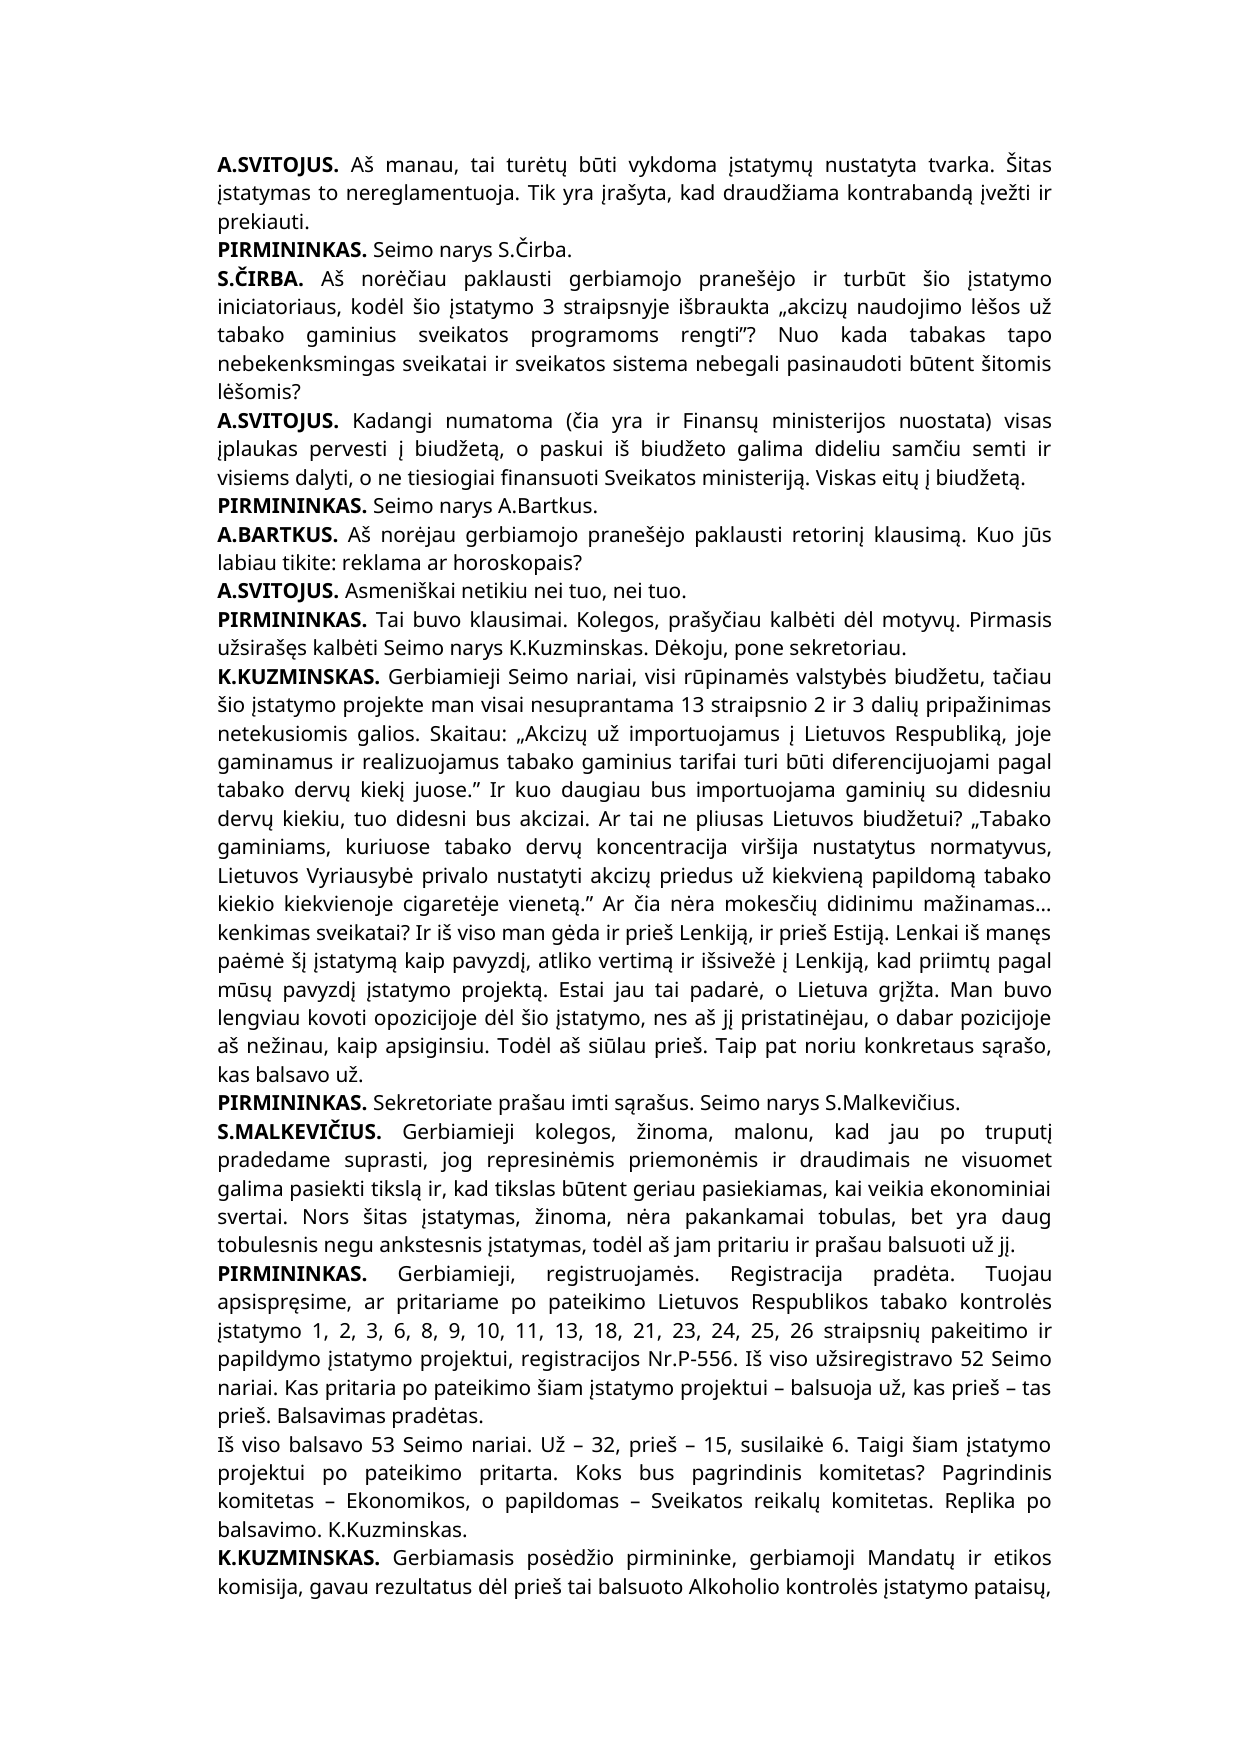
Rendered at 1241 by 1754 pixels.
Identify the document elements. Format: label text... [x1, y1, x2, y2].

text PIRMININKAS. Tai buvo klausimai. Kolegos, prašyčiau kalbėti dėl motyvų. Pirmasis užsirašęs kalbėti Seimo narys K.Kuzminskas. Dėkoju, pone sekretoriau. [217, 605, 1053, 662]
text A.SVITOJUS. Asmeniškai netikiu nei tuo, nei tuo. [217, 577, 1053, 605]
text A.BARTKUS. Aš norėjau gerbiamojo pranešėjo paklausti retorinį klausimą. Kuo jūs labiau tikite: reklama ar horoskopais? [217, 520, 1053, 577]
text Iš viso balsavo 53 Seimo nariai. Už – 32, prieš – 15, susilaikė 6. Taigi šiam įstatymo projektui po pateikimo pritarta. Koks bus pagrindinis komitetas? Pagrindinis komitetas – Ekonomikos, o papildomas – Sveikatos reikalų komitetas. Replika po balsavimo. K.Kuzminskas. [217, 1430, 1053, 1543]
text PIRMININKAS. Gerbiamieji, registruojamės. Registracija pradėta. Tuojau apsispręsime, ar pritariame po pateikimo Lietuvos Respublikos tabako kontrolės įstatymo 1, 2, 3, 6, 8, 9, 10, 11, 13, 18, 21, 23, 24, 25, 26 straipsnių pakeitimo ir papildymo įstatymo projektui, registracijos Nr.P-556. Iš viso užsiregistravo 52 Seimo nariai. Kas pritaria po pateikimo šiam įstatymo projektui – balsuoja už, kas prieš – tas prieš. Balsavimas pradėtas. [217, 1259, 1053, 1430]
text PIRMININKAS. Sekretoriate prašau imti sąrašus. Seimo narys S.Malkevičius. [217, 1088, 1053, 1117]
text A.SVITOJUS. Aš manau, tai turėtų būti vykdoma įstatymų nustatyta tvarka. Šitas įstatymas to nereglamentuoja. Tik yra įrašyta, kad draudžiama kontrabandą įvežti ir prekiauti. [217, 150, 1053, 235]
text K.KUZMINSKAS. Gerbiamasis posėdžio pirmininke, gerbiamoji Mandatų ir etikos komisija, gavau rezultatus dėl prieš tai balsuoto Alkoholio kontrolės įstatymo pataisų, [217, 1543, 1053, 1600]
text S.MALKEVIČIUS. Gerbiamieji kolegos, žinoma, malonu, kad jau po truputį pradedame suprasti, jog represinėmis priemonėmis ir draudimais ne visuomet galima pasiekti tikslą ir, kad tikslas būtent geriau pasiekiamas, kai veikia ekonominiai svertai. Nors šitas įstatymas, žinoma, nėra pakankamai tobulas, bet yra daug tobulesnis negu ankstesnis įstatymas, todėl aš jam pritariu ir prašau balsuoti už jį. [217, 1117, 1053, 1259]
text PIRMININKAS. Seimo narys A.Bartkus. [217, 491, 1053, 520]
text PIRMININKAS. Seimo narys S.Čirba. [217, 235, 1053, 264]
text S.ČIRBA. Aš norėčiau paklausti gerbiamojo pranešėjo ir turbūt šio įstatymo iniciatoriaus, kodėl šio įstatymo 3 straipsnyje išbraukta „akcizų naudojimo lėšos už tabako gaminius sveikatos programoms rengti”? Nuo kada tabakas tapo nebekenksmingas sveikatai ir sveikatos sistema nebegali pasinaudoti būtent šitomis lėšomis? [217, 264, 1053, 406]
text A.SVITOJUS. Kadangi numatoma (čia yra ir Finansų ministerijos nuostata) visas įplaukas pervesti į biudžetą, o paskui iš biudžeto galima dideliu samčiu semti ir visiems dalyti, o ne tiesiogiai finansuoti Sveikatos ministeriją. Viskas eitų į biudžetą. [217, 406, 1053, 491]
text K.KUZMINSKAS. Gerbiamieji Seimo nariai, visi rūpinamės valstybės biudžetu, tačiau šio įstatymo projekte man visai nesuprantama 13 straipsnio 2 ir 3 dalių pripažinimas netekusiomis galios. Skaitau: „Akcizų už importuojamus į Lietuvos Respubliką, joje gaminamus ir realizuojamus tabako gaminius tarifai turi būti diferencijuojami pagal tabako dervų kiekį juose.” Ir kuo daugiau bus importuojama gaminių su didesniu dervų kiekiu, tuo didesni bus akcizai. Ar tai ne pliusas Lietuvos biudžetui? „Tabako gaminiams, kuriuose tabako dervų koncentracija viršija nustatytus normatyvus, Lietuvos Vyriausybė privalo nustatyti akcizų priedus už kiekvieną papildomą tabako kiekio kiekvienoje cigaretėje vienetą.” Ar čia nėra mokesčių didinimu mažinamas… kenkimas sveikatai? Ir iš viso man gėda ir prieš Lenkiją, ir prieš Estiją. Lenkai iš manęs paėmė šį įstatymą kaip pavyzdį, atliko vertimą ir išsivežė į Lenkiją, kad priimtų pagal mūsų pavyzdį įstatymo projektą. Estai jau tai padarė, o Lietuva grįžta. Man buvo lengviau kovoti opozicijoje dėl šio įstatymo, nes aš jį pristatinėjau, o dabar pozicijoje aš nežinau, kaip apsiginsiu. Todėl aš siūlau prieš. Taip pat noriu konkretaus sąrašo, kas balsavo už. [217, 662, 1053, 1088]
